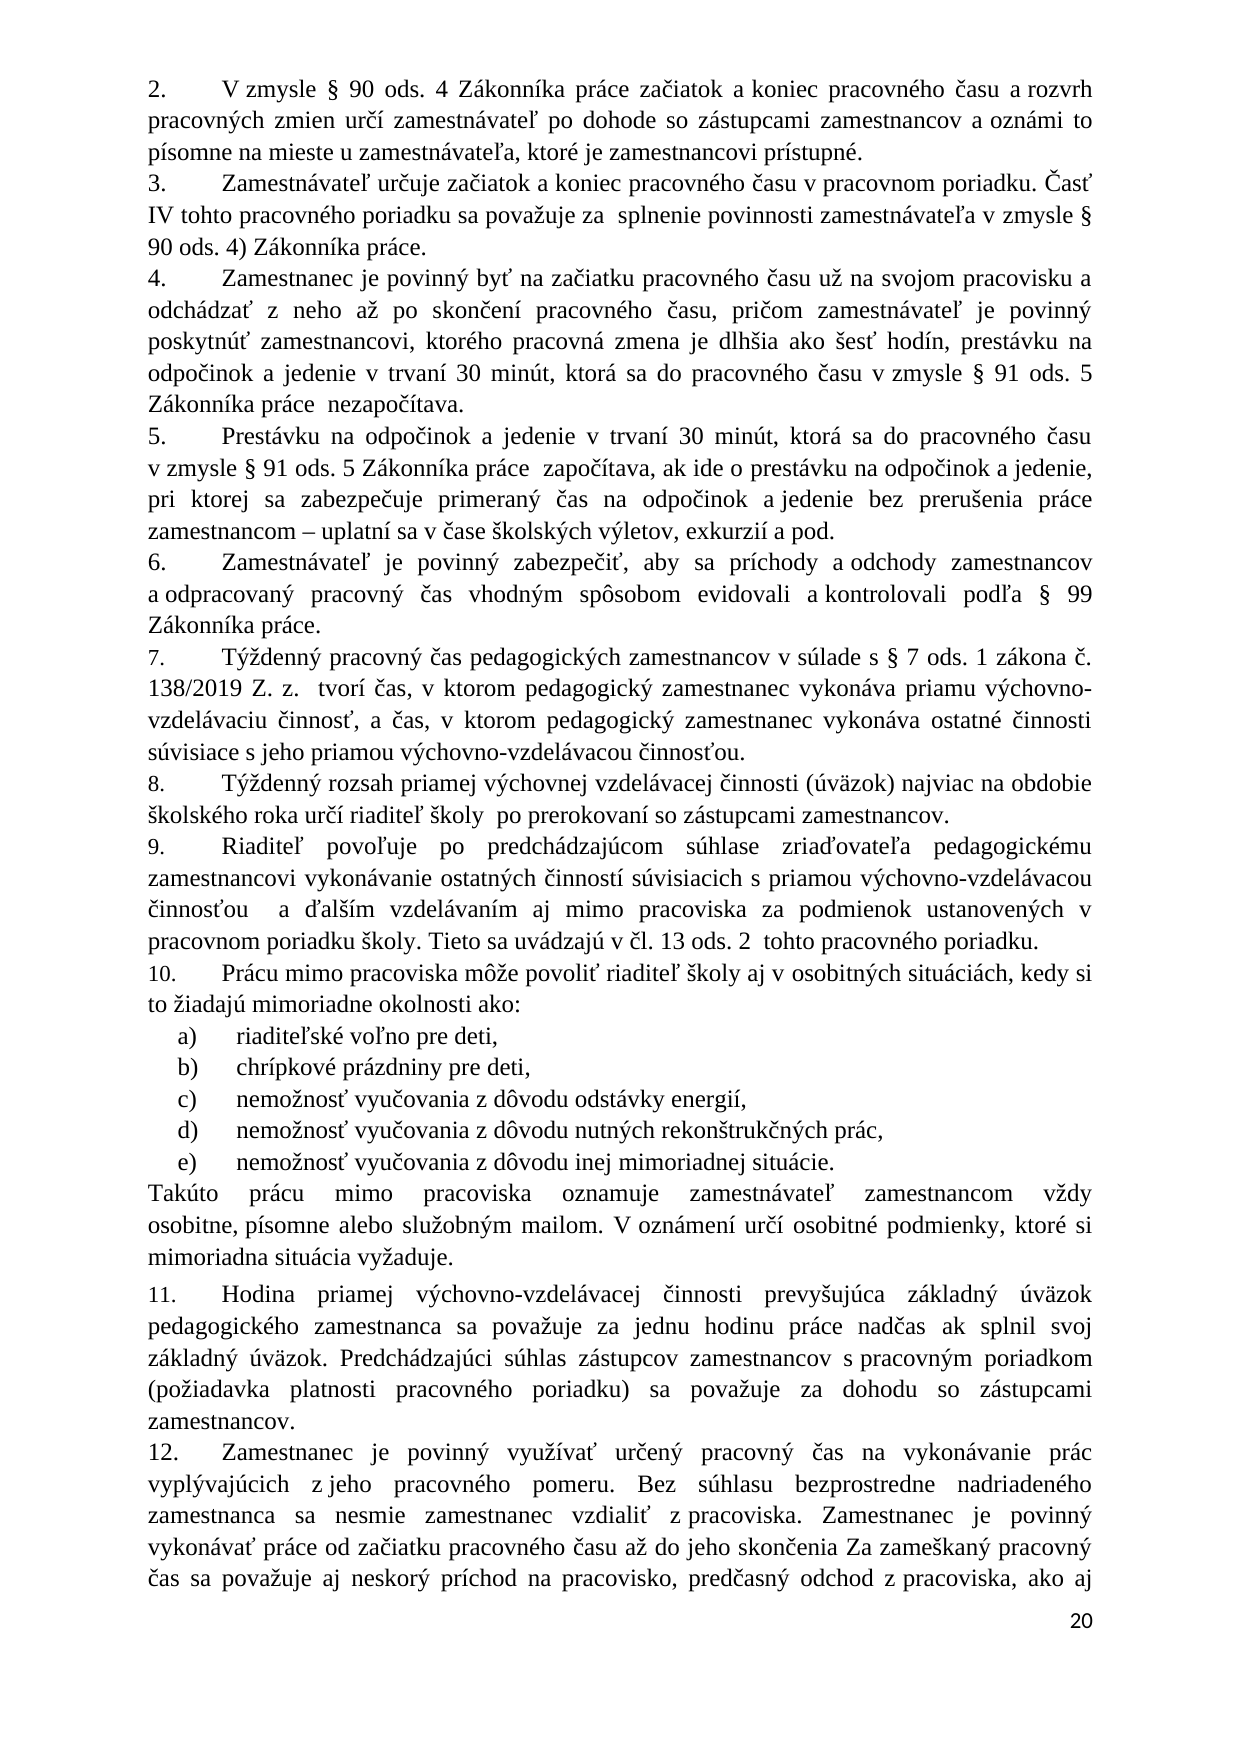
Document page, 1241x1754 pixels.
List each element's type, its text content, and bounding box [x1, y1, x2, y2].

list Zamestnanec je povinný využívať určený pracovný čas na vykonávanie prác vyplývajúcich z jeho pracovného pomeru. Bez súhlasu bezprostredne nadriadeného zamestnanca sa nesmie zamestnanec vzdialiť z pracoviska. Zamestnanec je povinný vykonávať práce od začiatku pracovného času až do jeho skončenia Za zameškaný pracovný čas sa považuje aj neskorý príchod na pracovisko, predčasný odchod z pracoviska, ako aj [148, 1437, 1093, 1592]
list nemožnosť vyučovania z dôvodu inej mimoriadnej situácie. [177, 1147, 1093, 1176]
list Zamestnávateľ je povinný zabezpečiť, aby sa príchody a odchody zamestnancov a odpracovaný pracovný čas vhodným spôsobom evidovali a kontrolovali podľa § 99 Zákonníka práce. [148, 547, 1093, 639]
list Týždenný pracovný čas pedagogických zamestnancov v súlade s § 7 ods. 1 zákona č. 138/2019 Z. z. tvorí čas, v ktorom pedagogický zamestnanec vykonáva priamu výchovno-vzdelávaciu činnosť, a čas, v ktorom pedagogický zamestnanec vykonáva ostatné činnosti súvisiace s jeho priamou výchovno-vzdelávacou činnosťou. [148, 642, 1093, 765]
list nemožnosť vyučovania z dôvodu nutných rekonštrukčných prác, [177, 1115, 1093, 1144]
list Riaditeľ povoľuje po predchádzajúcom súhlase zriaďovateľa pedagogickému zamestnancovi vykonávanie ostatných činností súvisiacich s priamou výchovno-vzdelávacou činnosťou a ďalším vzdelávaním aj mimo pracoviska za podmienok ustanovených v pracovnom poriadku školy. Tieto sa uvádzajú v čl. 13 ods. 2 tohto pracovného poriadku. [148, 831, 1093, 955]
list Hodina priamej výchovno-vzdelávacej činnosti prevyšujúca základný úväzok pedagogického zamestnanca sa považuje za jednu hodinu práce nadčas ak splnil svoj základný úväzok. Predchádzajúci súhlas zástupcov zamestnancov s pracovným poriadkom (požiadavka platnosti pracovného poriadku) sa považuje za dohodu so zástupcami zamestnancov. [148, 1279, 1093, 1434]
list Prácu mimo pracoviska môže povoliť riaditeľ školy aj v osobitných situáciách, kedy si to žiadajú mimoriadne okolnosti ako: [148, 958, 1093, 1018]
list Zamestnávateľ určuje začiatok a koniec pracovného času v pracovnom poriadku. Časť IV tohto pracovného poriadku sa považuje za splnenie povinnosti zamestnávateľa v zmysle § 90 ods. 4) Zákonníka práce. [148, 168, 1093, 260]
list Prestávku na odpočinok a jedenie v trvaní 30 minút, ktorá sa do pracovného času v zmysle § 91 ods. 5 Zákonníka práce započítava, ak ide o prestávku na odpočinok a jedenie, pri ktorej sa zabezpečuje primeraný čas na odpočinok a jedenie bez prerušenia práce zamestnancom – uplatní sa v čase školských výletov, exkurzií a pod. [148, 421, 1093, 544]
list V zmysle § 90 ods. 4 Zákonníka práce začiatok a koniec pracovného času a rozvrh pracovných zmien určí zamestnávateľ po dohode so zástupcami zamestnancov a oznámi to písomne na mieste u zamestnávateľa, ktoré je zamestnancovi prístupné. [148, 74, 1093, 166]
text Takúto prácu mimo pracoviska oznamuje zamestnávateľ zamestnancom vždy osobitne, písomne alebo služobným mailom. V oznámení určí osobitné podmienky, ktoré si mimoriadna situácia vyžaduje. [148, 1178, 1093, 1270]
list Zamestnanec je povinný byť na začiatku pracovného času už na svojom pracovisku a odchádzať z neho až po skončení pracovného času, pričom zamestnávateľ je povinný poskytnúť zamestnancovi, ktorého pracovná zmena je dlhšia ako šesť hodín, prestávku na odpočinok a jedenie v trvaní 30 minút, ktorá sa do pracovného času v zmysle § 91 ods. 5 Zákonníka práce nezapočítava. [148, 263, 1093, 418]
list chrípkové prázdniny pre deti, [177, 1052, 1093, 1081]
list Týždenný rozsah priamej výchovnej vzdelávacej činnosti (úväzok) najviac na obdobie školského roka určí riaditeľ školy po prerokovaní so zástupcami zamestnancov. [148, 768, 1093, 828]
list nemožnosť vyučovania z dôvodu odstávky energií, [177, 1084, 1093, 1113]
list riaditeľské voľno pre deti, [177, 1021, 1093, 1049]
